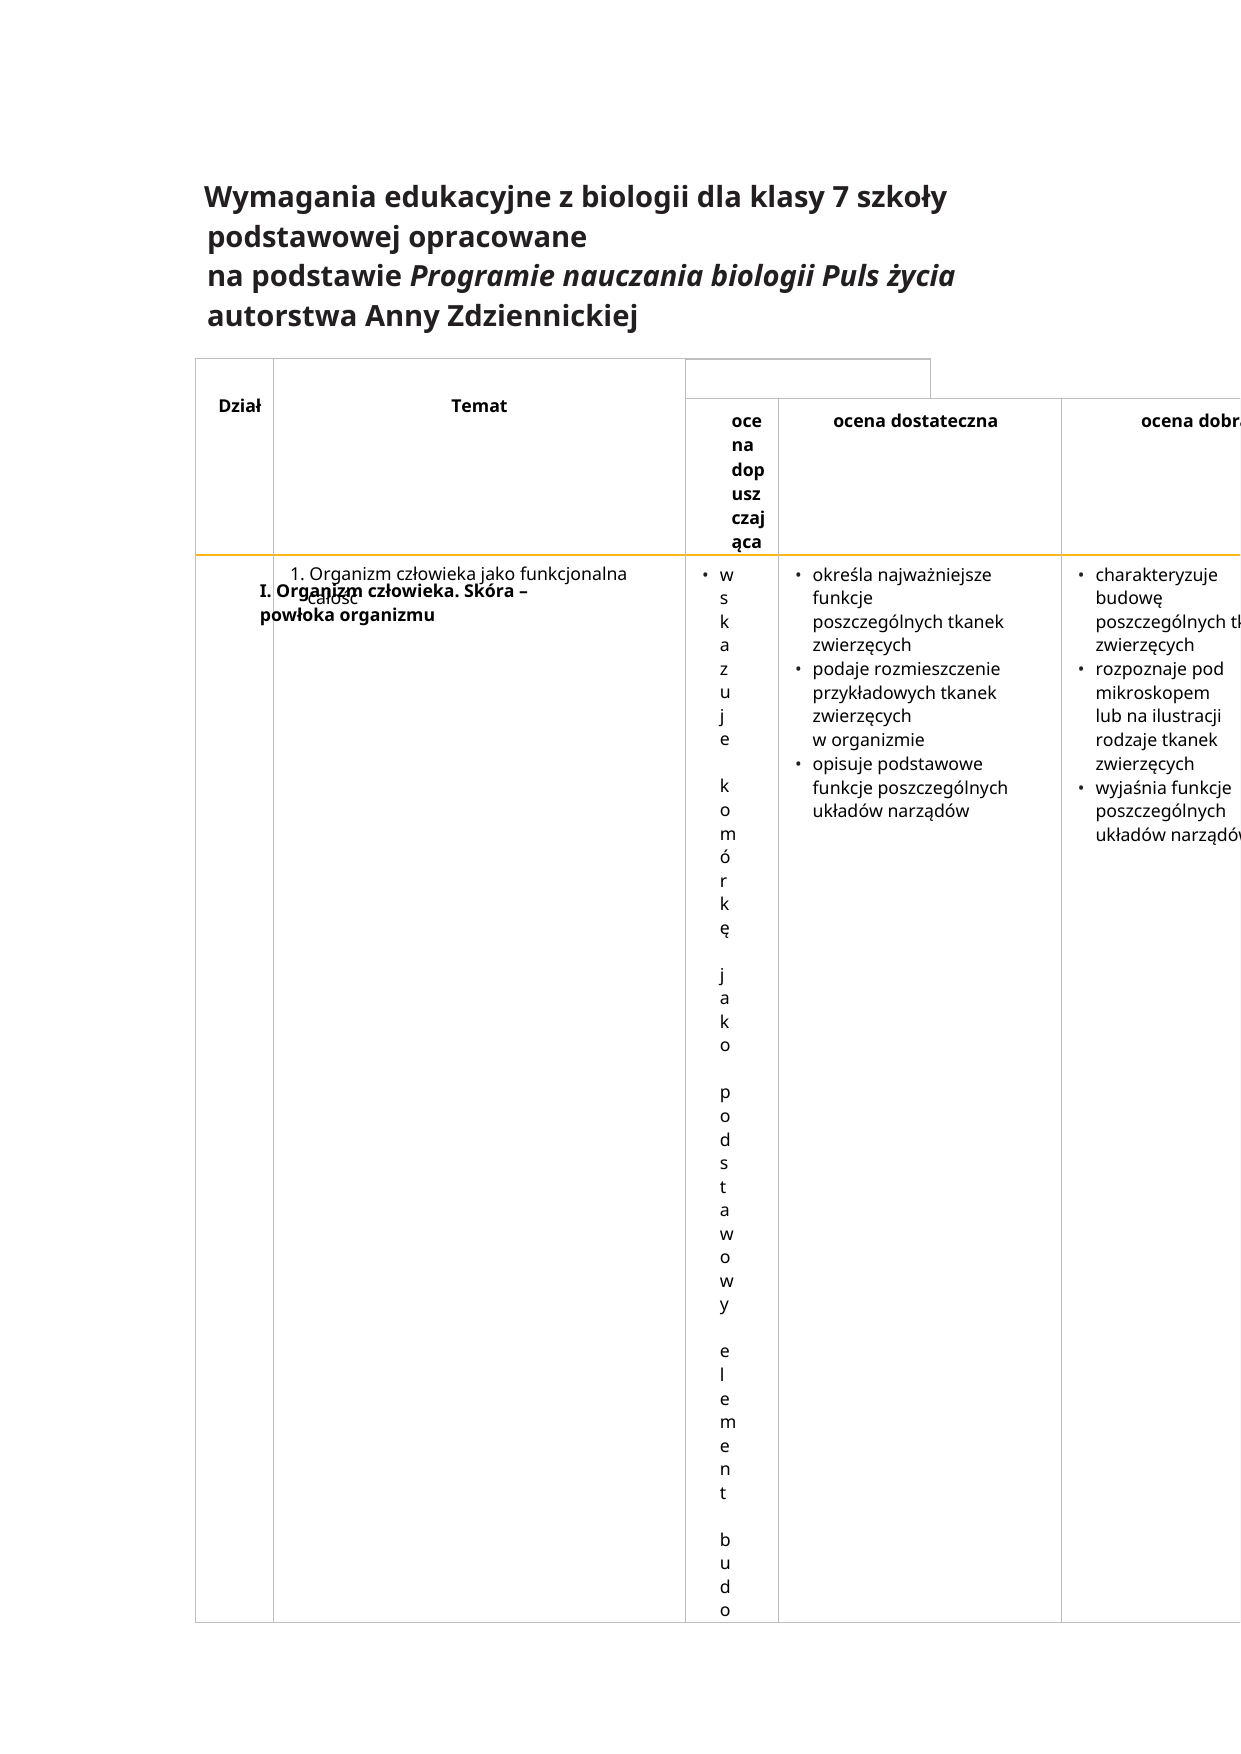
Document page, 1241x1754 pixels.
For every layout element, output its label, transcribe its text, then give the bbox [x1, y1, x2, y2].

table_cell określa najważniejsze funkcje poszczególnych tkanek zwierzęcych podaje rozmieszczenie przykładowych tkanek zwierzęcych w organizmie opisuje podstawowe funkcje poszczególnych układów narządów [779, 556, 1061, 1622]
table_cell I. Organizm człowieka. Skóra – powłoka organizmu [196, 556, 273, 1622]
table_cell ocena dopuszczająca [686, 399, 778, 554]
table_cell 1. Organizm człowieka jako funkcjonalna całość [274, 556, 685, 1622]
table_header Temat [274, 359, 685, 554]
table_cell ocena dobra [1062, 399, 1240, 554]
table_header Dział [196, 359, 273, 554]
table_cell wskazuje komórkę jako podstawowy element budowy ciała człowieka wyjaśnia, czym jest tkanka wymienia podstawowe rodzaje tkanek zwierzęcych wyjaśnia, czym jest narząd wymienia układy narządów człowieka wymienia rodzaje tkanki łącznej [686, 556, 778, 1622]
table_cell ocena dostateczna [779, 399, 1061, 554]
text Wymagania edukacyjne z biologii dla klasy 7 szkoły podstawowej opracowane na podstawie Programie nauczania biologii Puls życia autorstwa Anny Zdziennickiej [204, 176, 1110, 335]
table_header Poziom wymagań [686, 360, 930, 397]
table_cell charakteryzuje budowę poszczególnych tkanek zwierzęcych rozpoznaje pod mikroskopem lub na ilustracji rodzaje tkanek zwierzęcych wyjaśnia funkcje poszczególnych układów narządów [1062, 556, 1240, 1622]
